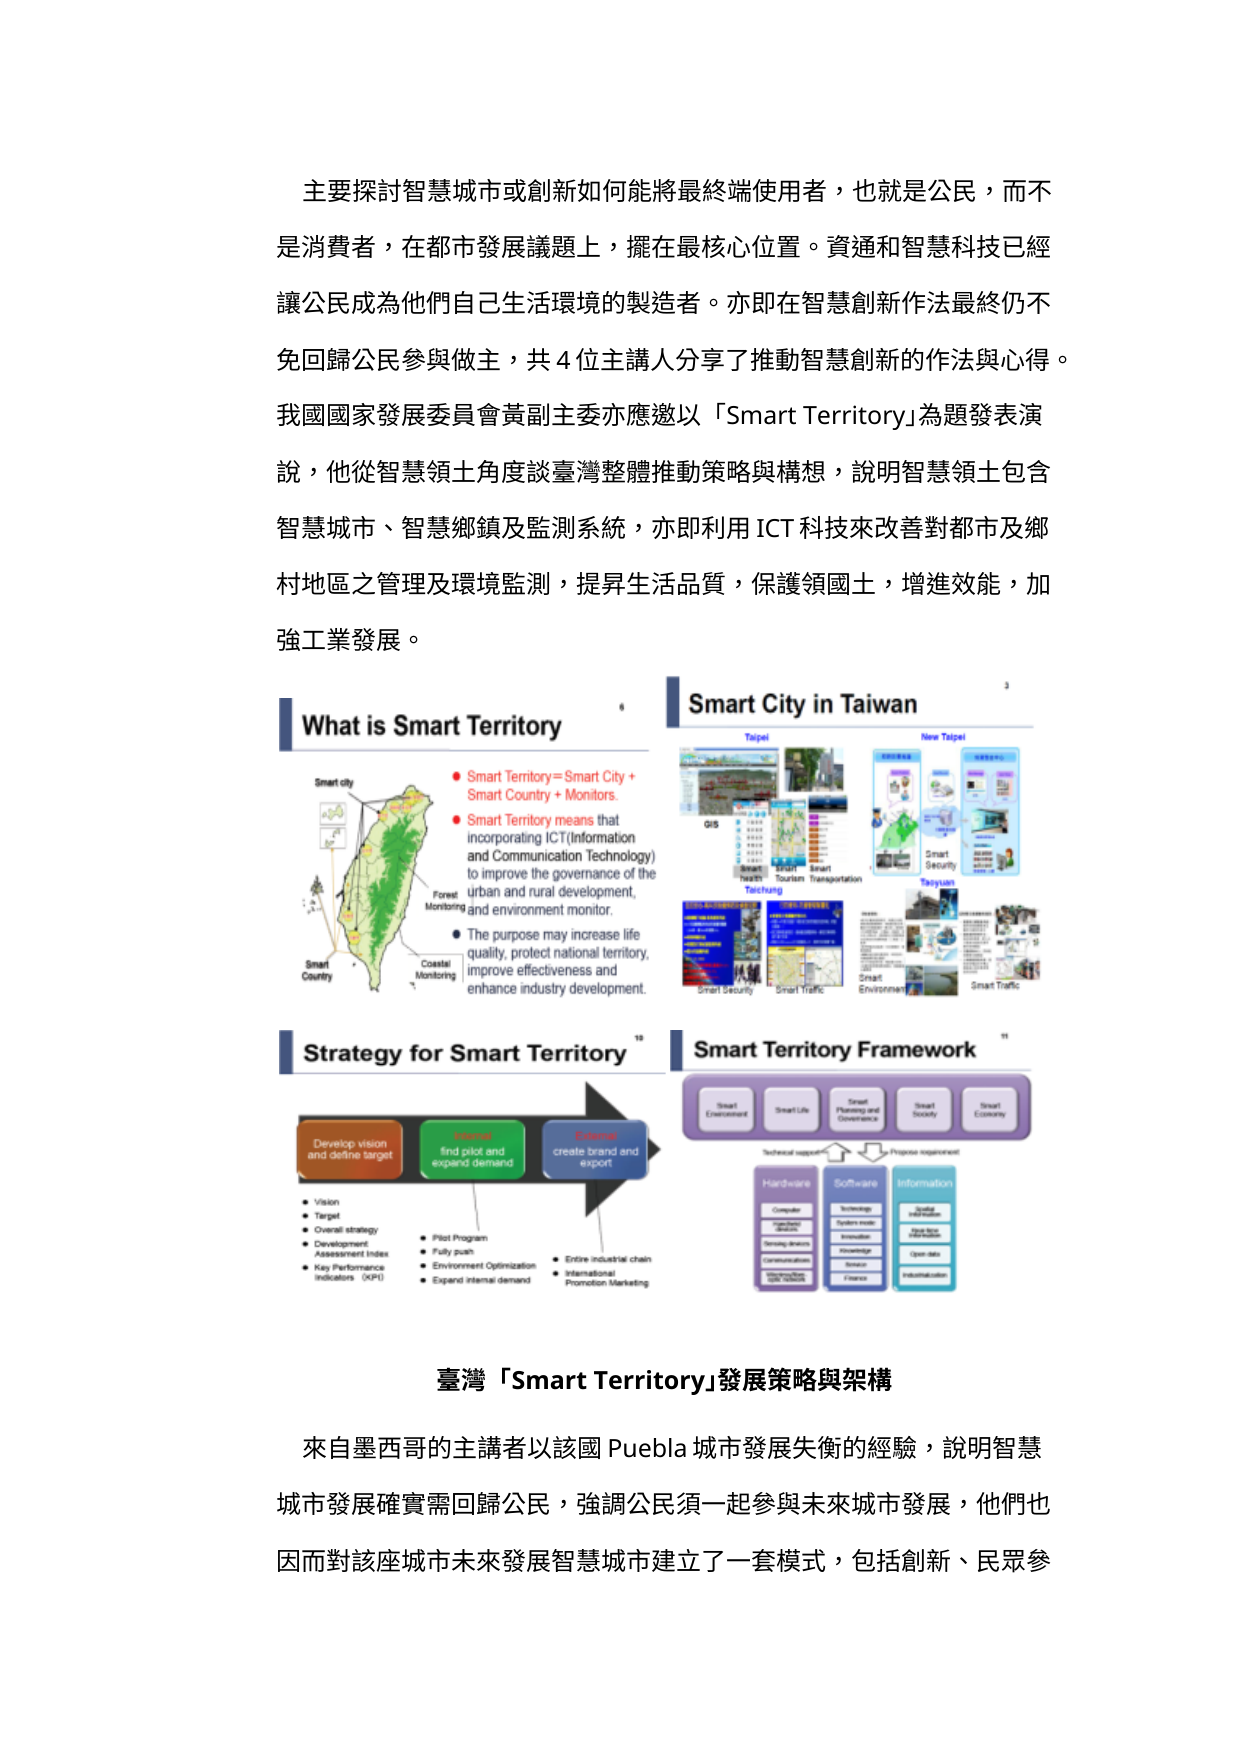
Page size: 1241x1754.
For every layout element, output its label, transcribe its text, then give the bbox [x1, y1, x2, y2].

text 我國國家發展委員會黃副主委亦應邀以「Smart Territory｣為題發表演說，他從智慧領土角度談臺灣整體推動策略與構想，說明智慧領土包含智慧城市、智慧鄉鎮及監測系統，亦即利用ICT科技來改善對都市及鄉村地區之管理及環境監測，提昇生活品質，保護領國土，增進效能，加強工業發展。 [276, 389, 1053, 651]
picture [670, 1030, 1045, 1296]
text 臺灣「Smart Territory｣發展策略與架構 [276, 1353, 1053, 1391]
picture [279, 1030, 666, 1296]
text 主要探討智慧城市或創新如何能將最終端使用者，也就是公民，而不是消費者，在都市發展議題上，擺在最核心位置。資通和智慧科技已經讓公民成為他們自己生活環境的製造者。亦即在智慧創新作法最終仍不免回歸公民參與做主，共4位主講人分享了推動智慧創新的作法與心得。 [276, 164, 1053, 371]
picture [664, 675, 1048, 1006]
text 來自墨西哥的主講者以該國Puebla城市發展失衡的經驗，說明智慧城市發展確實需回歸公民，強調公民須一起參與未來城市發展，他們也因而對該座城市未來發展智慧城市建立了一套模式，包括創新、民眾參 [276, 1422, 1053, 1572]
picture [279, 698, 662, 1006]
